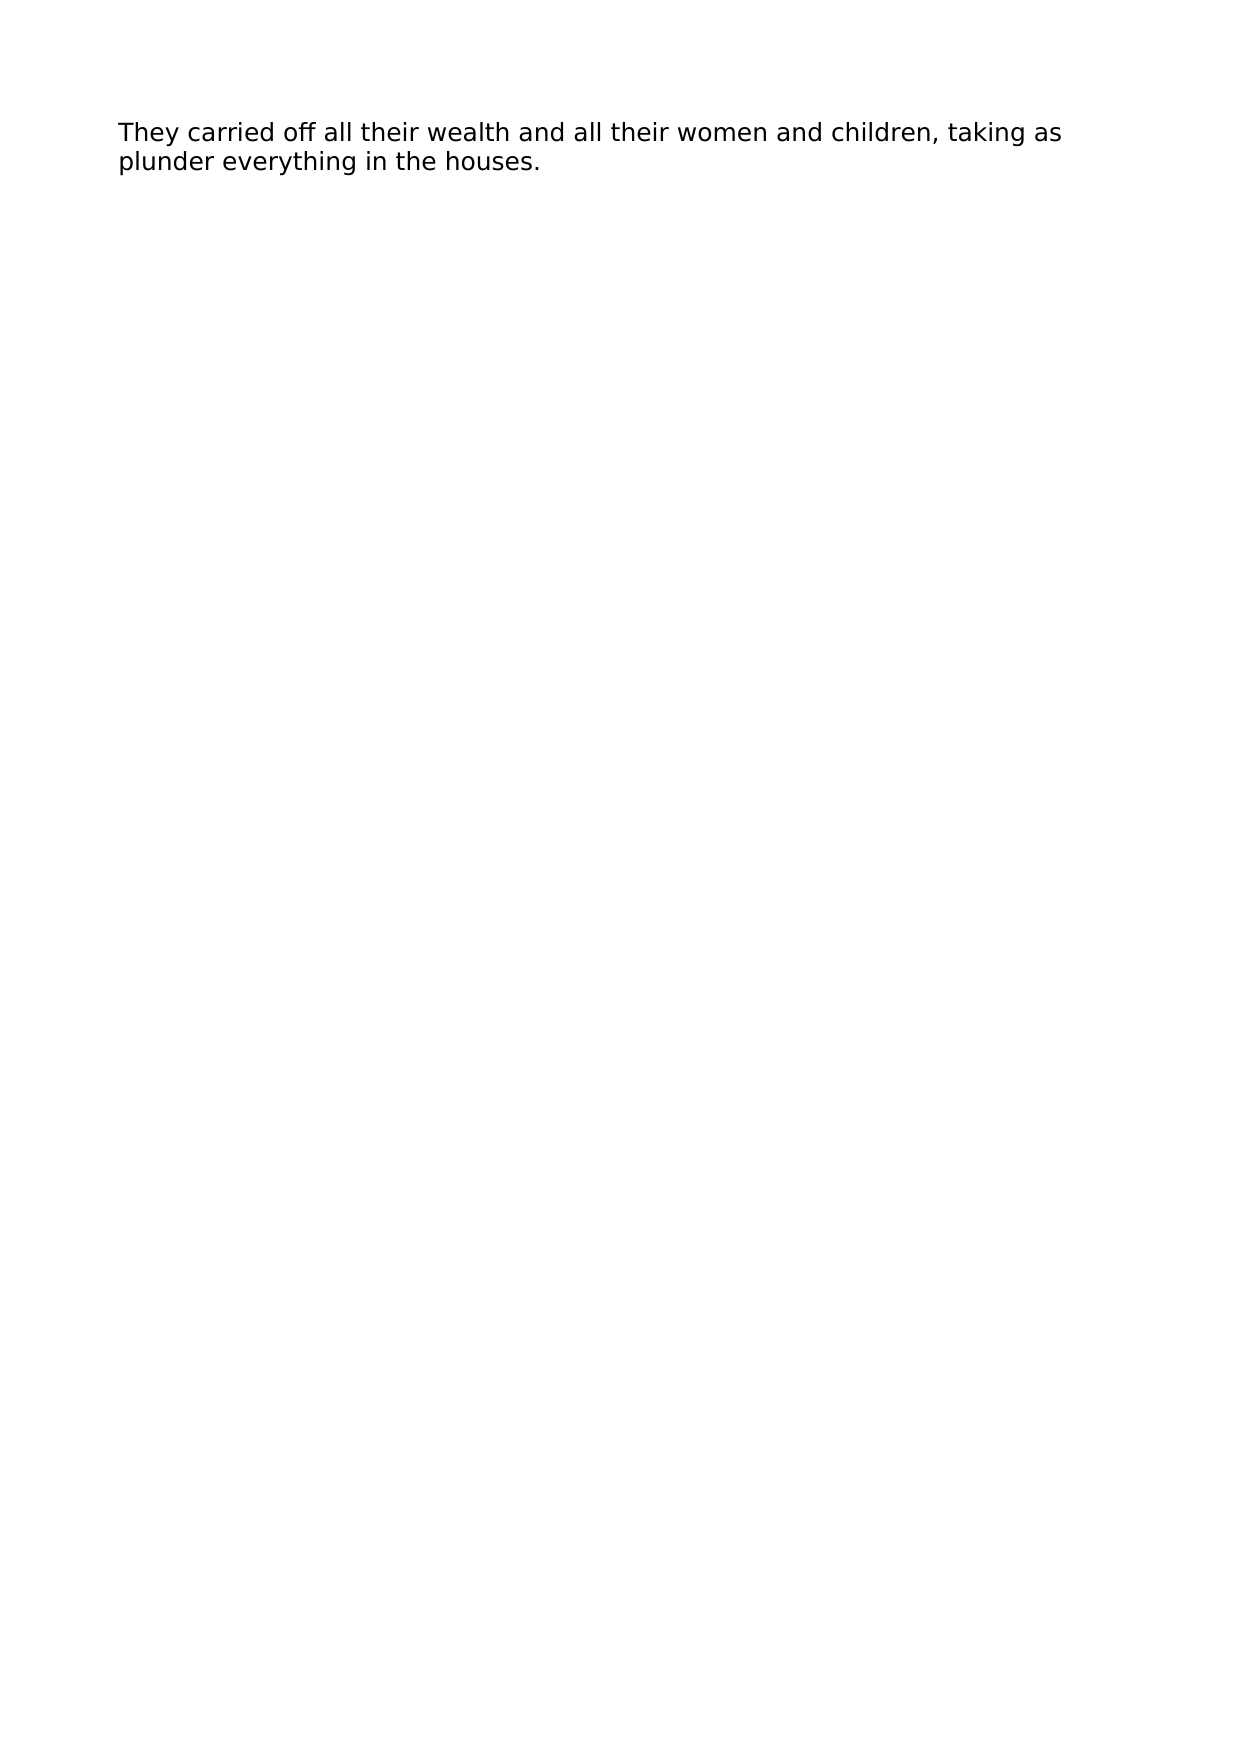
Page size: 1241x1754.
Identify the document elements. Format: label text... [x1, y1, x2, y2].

text They carried off all their wealth and all their women and children, taking as plunder everything in the houses. [118, 118, 1122, 176]
